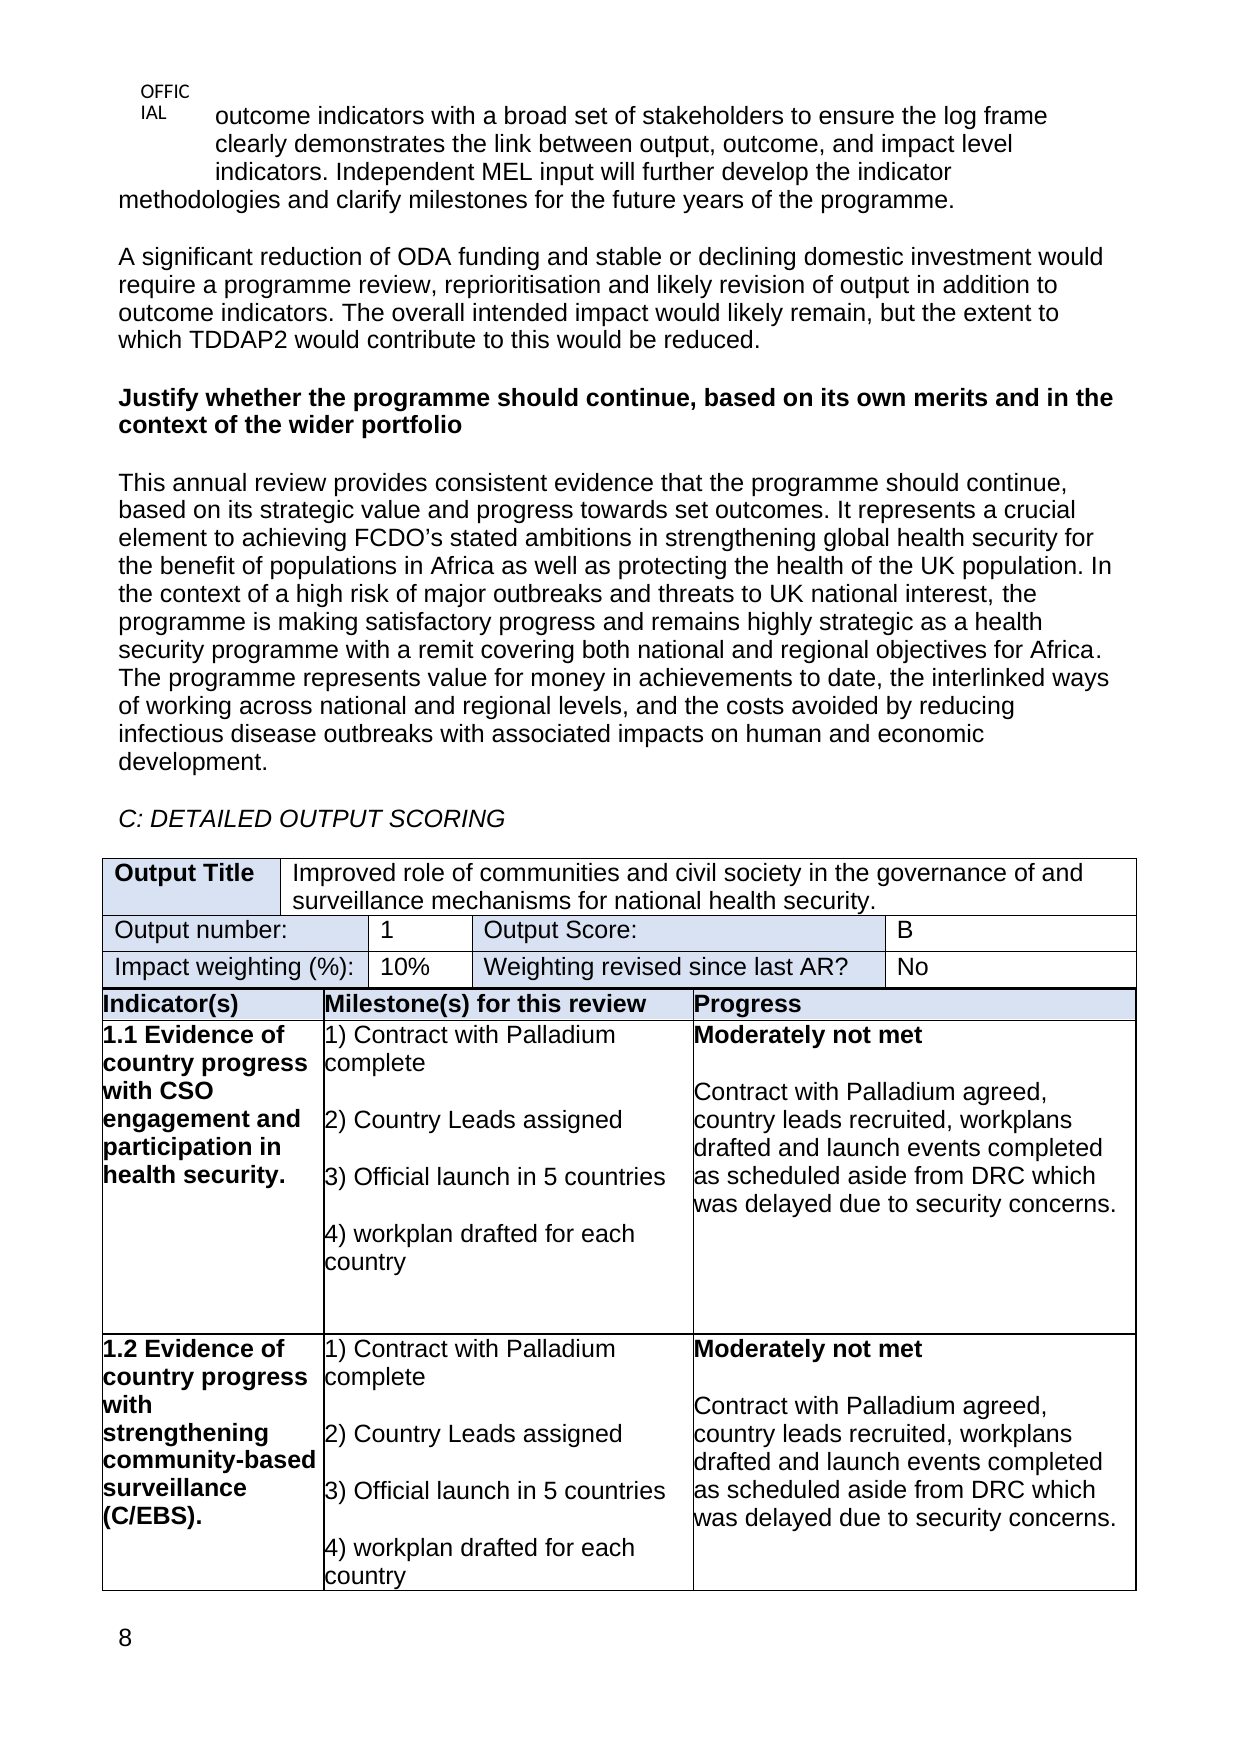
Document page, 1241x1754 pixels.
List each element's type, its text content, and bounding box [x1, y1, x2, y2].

table_cell Impact weighting (%): [103, 952, 368, 987]
table_header Improved role of communities and civil society in the governance of and surveillance mechanisms for national health security. [281, 859, 1136, 915]
table_cell Output Score: [473, 916, 885, 951]
table_header Progress [694, 990, 1135, 1019]
table_cell Weighting revised since last AR? [473, 952, 885, 987]
table_cell Output number: [103, 916, 368, 951]
table_cell Moderately not met Contract with Palladium agreed, country leads recruited, workplans drafted and launch events completed as scheduled aside from DRC which was delayed due to security concerns. [694, 1335, 1135, 1590]
text Justify whether the programme should continue, based on its own merits and in the context of the wider portfolio [118, 383, 1122, 439]
table_cell B [886, 916, 1136, 951]
table_cell Moderately not met Contract with Palladium agreed, country leads recruited, workplans drafted and launch events completed as scheduled aside from DRC which was delayed due to security concerns. [694, 1021, 1135, 1333]
table_cell 1 [369, 916, 472, 951]
table_cell 10% [369, 952, 472, 987]
text The previous annual review anticipated the log frame would be updated by 2025 which was not achieved due to delays in onboarding the MEL supplier, however this has now been finalised along with other component agreements. It remains important to review the outcome indicators with a broad set of stakeholders to ensure the log frame clearly demonstrates the link between output, outcome, and impact level indicators. Independent MEL input will further develop the indicator methodologies and clarify milestones for the future years of the programme. [118, 102, 1122, 213]
table_header Milestone(s) for this review [325, 990, 693, 1019]
table_cell 1.1 Evidence of country progress with CSO engagement and participation in health security. [103, 1021, 323, 1333]
text This annual review provides consistent evidence that the programme should continue, based on its strategic value and progress towards set outcomes. It represents a crucial element to achieving FCDO’s stated ambitions in strengthening global health security for the benefit of populations in Africa as well as protecting the health of the UK population. In the context of a high risk of major outbreaks and threats to UK national interest, the programme is making satisfactory progress and remains highly strategic as a health security programme with a remit covering both national and regional objectives for Africa. The programme represents value for money in achievements to date, the interlinked ways of working across national and regional levels, and the costs avoided by reducing infectious disease outbreaks with associated impacts on human and economic development. [118, 468, 1122, 776]
table_header Indicator(s) [103, 990, 323, 1019]
text A significant reduction of ODA funding and stable or declining domestic investment would require a programme review, reprioritisation and likely revision of output in addition to outcome indicators. The overall intended impact would likely remain, but the extent to which TDDAP2 would contribute to this would be reduced. [118, 243, 1122, 354]
table_cell 1.2 Evidence of country progress with strengthening community-based surveillance (C/EBS). [103, 1335, 323, 1590]
table_cell No [886, 952, 1136, 987]
table_cell 1) Contract with Palladium complete 2) Country Leads assigned 3) Official launch in 5 countries 4) workplan drafted for each country [325, 1335, 693, 1590]
table_cell 1) Contract with Palladium complete 2) Country Leads assigned 3) Official launch in 5 countries 4) workplan drafted for each country [325, 1021, 693, 1333]
table_header Output Title [103, 859, 280, 915]
text C: DETAILED OUTPUT SCORING [118, 805, 1122, 833]
